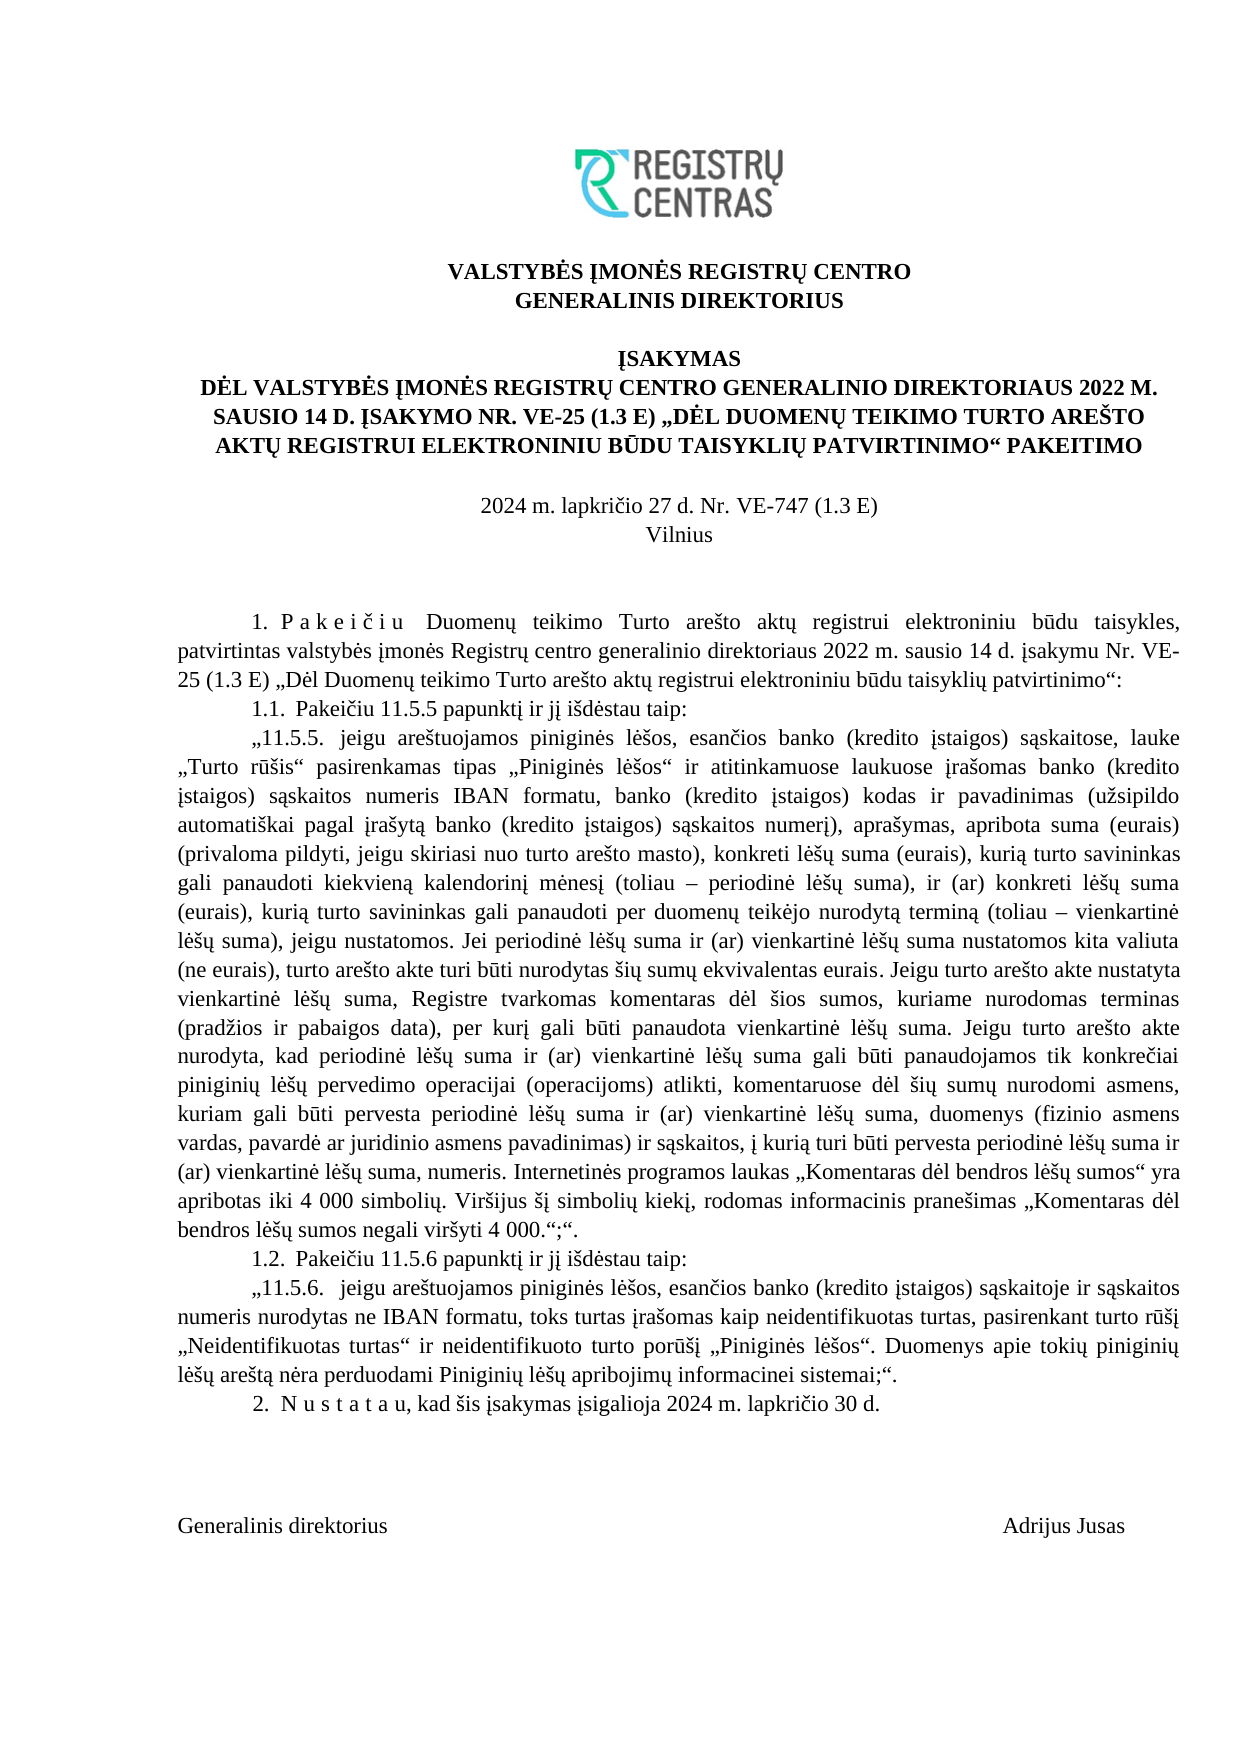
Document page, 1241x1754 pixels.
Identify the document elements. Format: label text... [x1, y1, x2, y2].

text „11.5.6. jeigu areštuojamos piniginės lėšos, esančios banko (kredito įstaigos) sąskaitoje ir sąskaitos numeris nurodytas ne IBAN formatu, toks turtas įrašomas kaip neidentifikuotas turtas, pasirenkant turto rūšį „Neidentifikuotas turtas“ ir neidentifikuoto turto porūšį „Piniginės lėšos“. Duomenys apie tokių piniginių lėšų areštą nėra perduodami Piniginių lėšų apribojimų informacinei sistemai;“. [177, 1274, 1181, 1387]
text GENERALINIS DIREKTORIUS [177, 287, 1181, 313]
text DĖL VALSTYBĖS ĮMONĖS REGISTRŲ CENTRO GENERALINIO DIREKTORIAUS 2022 M. SAUSIO 14 D. ĮSAKYMO NR. VE-25 (1.3 E) „DĖL DUOMENŲ TEIKIMO TURTO AREŠTO AKTŲ REGISTRUI ELEKTRONINIU BŪDU TAISYKLIŲ PATVIRTINIMO“ PAKEITIMO [177, 374, 1181, 458]
text 2024 m. lapkričio 27 d. Nr. VE-747 (1.3 E) [177, 490, 1181, 518]
text „11.5.5. jeigu areštuojamos piniginės lėšos, esančios banko (kredito įstaigos) sąskaitose, lauke „Turto rūšis“ pasirenkamas tipas „Piniginės lėšos“ ir atitinkamuose laukuose įrašomas banko (kredito įstaigos) sąskaitos numeris IBAN formatu, banko (kredito įstaigos) kodas ir pavadinimas (užsipildo automatiškai pagal įrašytą banko (kredito įstaigos) sąskaitos numerį), aprašymas, apribota suma (eurais) (privaloma pildyti, jeigu skiriasi nuo turto arešto masto), konkreti lėšų suma (eurais), kurią turto savininkas gali panaudoti kiekvieną kalendorinį mėnesį (toliau – periodinė lėšų suma), ir (ar) konkreti lėšų suma (eurais), kurią turto savininkas gali panaudoti per duomenų teikėjo nurodytą terminą (toliau – vienkartinė lėšų suma), jeigu nustatomos. Jei periodinė lėšų suma ir (ar) vienkartinė lėšų suma nustatomos kita valiuta (ne eurais), turto arešto akte turi būti nurodytas šių sumų ekvivalentas eurais. Jeigu turto arešto akte nustatyta vienkartinė lėšų suma, Registre tvarkomas komentaras dėl šios sumos, kuriame nurodomas terminas (pradžios ir pabaigos data), per kurį gali būti panaudota vienkartinė lėšų suma. Jeigu turto arešto akte nurodyta, kad periodinė lėšų suma ir (ar) vienkartinė lėšų suma gali būti panaudojamos tik konkrečiai piniginių lėšų pervedimo operacijai (operacijoms) atlikti, komentaruose dėl šių sumų nurodomi asmens, kuriam gali būti pervesta periodinė lėšų suma ir (ar) vienkartinė lėšų suma, duomenys (fizinio asmens vardas, pavardė ar juridinio asmens pavadinimas) ir sąskaitos, į kurią turi būti pervesta periodinė lėšų suma ir (ar) vienkartinė lėšų suma, numeris. Internetinės programos laukas „Komentaras dėl bendros lėšų sumos“ yra apribotas iki 4 000 simbolių. Viršijus šį simbolių kiekį, rodomas informacinis pranešimas „Komentaras dėl bendros lėšų sumos negali viršyti 4 000.“;“. [177, 724, 1181, 1243]
text VALSTYBĖS ĮMONĖS REGISTRŲ CENTRO [177, 258, 1181, 284]
text 2. Nustatau, kad šis įsakymas įsigalioja 2024 m. lapkričio 30 d. [177, 1390, 1181, 1416]
text 1.2. Pakeičiu 11.5.6 papunktį ir jį išdėstau taip: [177, 1245, 1181, 1272]
text ĮSAKYMAS [177, 345, 1181, 371]
text Generalinis direktorius Adrijus Jusas [177, 1512, 1181, 1539]
text 1.1. Pakeičiu 11.5.5 papunktį ir jį išdėstau taip: [177, 695, 1181, 721]
text Vilnius [177, 521, 1181, 548]
text 1. Pakeičiu Duomenų teikimo Turto arešto aktų registrui elektroniniu būdu taisykles, patvirtintas valstybės įmonės Registrų centro generalinio direktoriaus 2022 m. sausio 14 d. įsakymu Nr. VE-25 (1.3 E) „Dėl Duomenų teikimo Turto arešto aktų registrui elektroniniu būdu taisyklių patvirtinimo“: [177, 608, 1181, 692]
